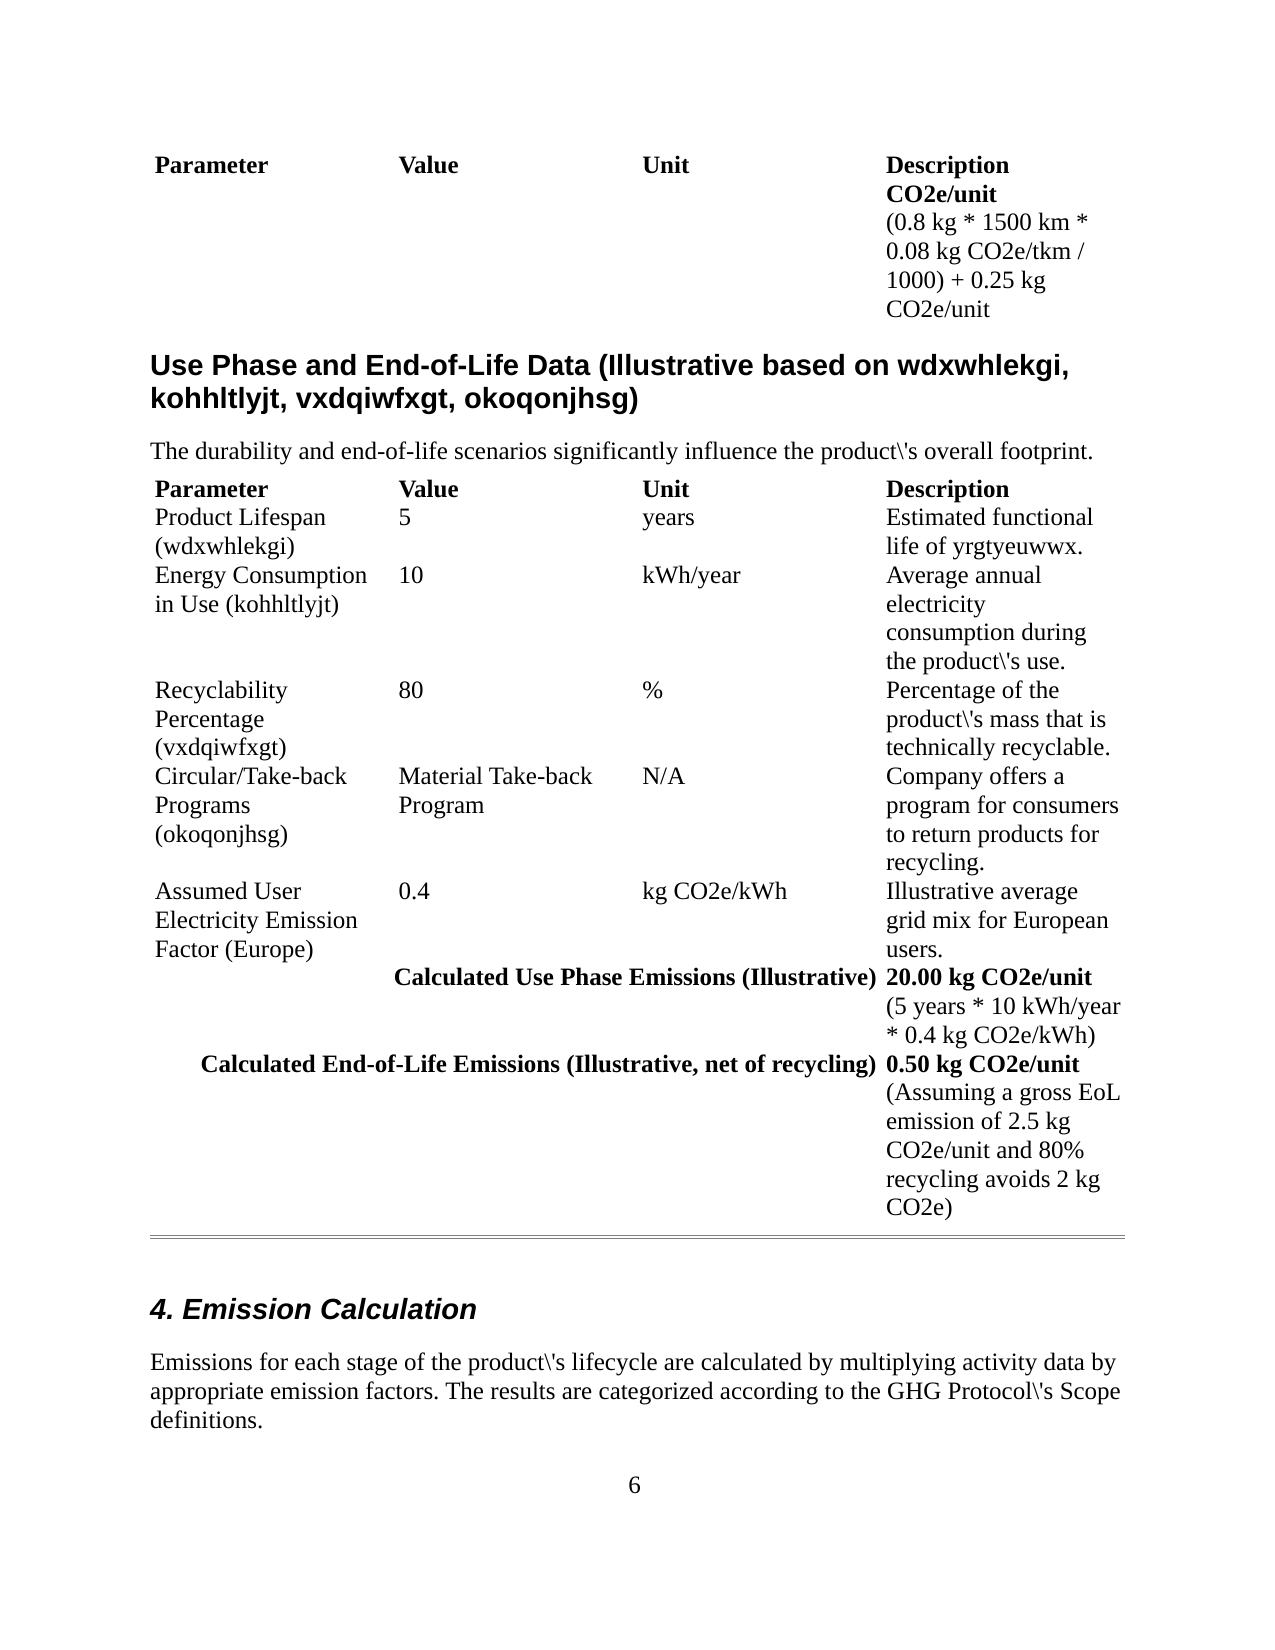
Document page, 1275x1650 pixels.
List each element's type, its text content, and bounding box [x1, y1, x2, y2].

table_cell 0.4 [394, 876, 637, 962]
table_cell [150, 179, 881, 322]
table_cell 5 [394, 503, 637, 560]
text The durability and end-of-life scenarios significantly influence the product\'s overall footprint. [150, 436, 1125, 465]
table_header Value [394, 474, 637, 502]
table_cell N/A [638, 761, 881, 876]
table_header Unit [638, 150, 881, 179]
table_cell 10 [394, 560, 637, 675]
table_cell Energy Consumption in Use (kohhltlyjt) [150, 560, 394, 675]
table_cell 0.50 kg CO2e/unit (Assuming a gross EoL emission of 2.5 kg CO2e/unit and 80% recycling avoids 2 kg CO2e) [881, 1049, 1125, 1221]
table_cell Recyclability Percentage (vxdqiwfxgt) [150, 675, 394, 761]
table_cell Illustrative average grid mix for European users. [881, 876, 1125, 962]
table_cell 20.00 kg CO2e/unit (5 years * 10 kWh/year * 0.4 kg CO2e/kWh) [881, 963, 1125, 1049]
table_cell 80 [394, 675, 637, 761]
table_cell Company offers a program for consumers to return products for recycling. [881, 761, 1125, 876]
table_cell Calculated End-of-Life Emissions (Illustrative, net of recycling) [150, 1049, 881, 1221]
table_header Value [394, 150, 637, 179]
table_cell kg CO2e/kWh [638, 876, 881, 962]
table_cell Circular/Take-back Programs (okoqonjhsg) [150, 761, 394, 876]
table_cell Assumed User Electricity Emission Factor (Europe) [150, 876, 394, 962]
table_header Parameter [150, 150, 394, 179]
table_header Description [881, 150, 1125, 179]
table_cell Calculated Use Phase Emissions (Illustrative) [150, 963, 881, 1049]
table_cell % [638, 675, 881, 761]
table_header Unit [638, 474, 881, 502]
table_cell Product Lifespan (wdxwhlekgi) [150, 503, 394, 560]
table_cell kWh/year [638, 560, 881, 675]
table_header Description [881, 474, 1125, 502]
table_cell Average annual electricity consumption during the product\'s use. [881, 560, 1125, 675]
table_cell CO2e/unit (0.8 kg * 1500 km * 0.08 kg CO2e/tkm / 1000) + 0.25 kg CO2e/unit [881, 179, 1125, 322]
text Emissions for each stage of the product\'s lifecycle are calculated by multiplying activity data by appropriate emission factors. The results are categorized according to the GHG Protocol\'s Scope definitions. [150, 1347, 1125, 1434]
subtitle Use Phase and End-of-Life Data (Illustrative based on wdxwhlekgi, kohhltlyjt, vxdqiwfxgt, okoqonjhsg) [150, 347, 1125, 414]
table_header Parameter [150, 474, 394, 502]
table_cell Material Take-back Program [394, 761, 637, 876]
table_cell Percentage of the product\'s mass that is technically recyclable. [881, 675, 1125, 761]
subtitle 4. Emission Calculation [150, 1292, 1125, 1326]
table_cell Estimated functional life of yrgtyeuwwx. [881, 503, 1125, 560]
table_cell years [638, 503, 881, 560]
